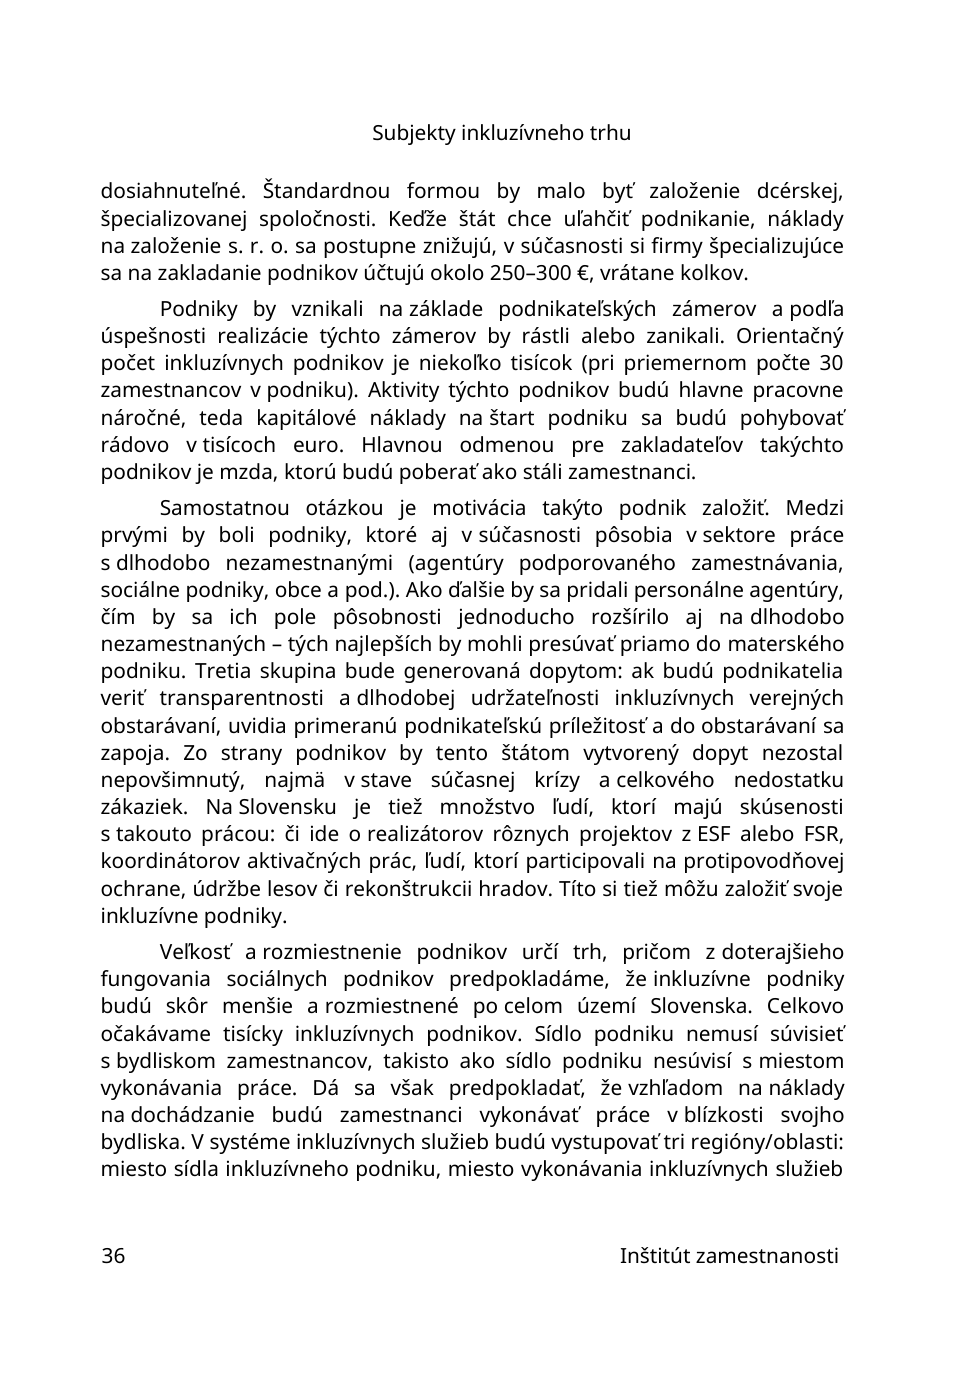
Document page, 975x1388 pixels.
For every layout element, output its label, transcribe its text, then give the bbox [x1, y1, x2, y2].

text dosiahnuteľné. Štandardnou formou by malo byť založenie dcérskej, špecializovanej spoločnosti. Keďže štát chce uľahčiť podnikanie, náklady na založenie s. r. o. sa postupne znižujú, v súčasnosti si firmy špecializujúce sa na zakladanie podnikov účtujú okolo 250–300 €, vrátane kolkov. [100, 177, 844, 286]
text Veľkosť a rozmiestnenie podnikov určí trh, pričom z doterajšieho fungovania sociálnych podnikov predpokladáme, že inkluzívne podniky budú skôr menšie a rozmiestnené po celom území Slovenska. Celkovo očakávame tisícky inkluzívnych podnikov. Sídlo podniku nemusí súvisieť s bydliskom zamestnancov, takisto ako sídlo podniku nesúvisí s miestom vykonávania práce. Dá sa však predpokladať, že vzhľadom na náklady na dochádzanie budú zamestnanci vykonávať práce v blízkosti svojho bydliska. V systéme inkluzívnych služieb budú vystupovať tri regióny/oblasti: miesto sídla inkluzívneho podniku, miesto vykonávania inkluzívnych služieb [100, 938, 844, 1182]
text Samostatnou otázkou je motivácia takýto podnik založiť. Medzi prvými by boli podniky, ktoré aj v súčasnosti pôsobia v sektore práce s dlhodobo nezamestnanými (agentúry podporovaného zamestnávania, sociálne podniky, obce a pod.). Ako ďalšie by sa pridali personálne agentúry, čím by sa ich pole pôsobnosti jednoducho rozšírilo aj na dlhodobo nezamestnaných – tých najlepších by mohli presúvať priamo do materského podniku. Tretia skupina bude generovaná dopytom: ak budú podnikatelia veriť transparentnosti a dlhodobej udržateľnosti inkluzívnych verejných obstarávaní, uvidia primeranú podnikateľskú príležitosť a do obstarávaní sa zapoja. Zo strany podnikov by tento štátom vytvorený dopyt nezostal nepovšimnutý, najmä v stave súčasnej krízy a celkového nedostatku zákaziek. Na Slovensku je tiež množstvo ľudí, ktorí majú skúsenosti s takouto prácou: či ide o realizátorov rôznych projektov z ESF alebo FSR, koordinátorov aktivačných prác, ľudí, ktorí participovali na protipovodňovej ochrane, údržbe lesov či rekonštrukcii hradov. Títo si tiež môžu založiť svoje inkluzívne podniky. [100, 494, 844, 929]
text Podniky by vznikali na základe podnikateľských zámerov a podľa úspešnosti realizácie týchto zámerov by rástli alebo zanikali. Orientačný počet inkluzívnych podnikov je niekoľko tisícok (pri priemernom počte 30 zamestnancov v podniku). Aktivity týchto podnikov budú hlavne pracovne náročné, teda kapitálové náklady na štart podniku sa budú pohybovať rádovo v tisícoch euro. Hlavnou odmenou pre zakladateľov takýchto podnikov je mzda, ktorú budú poberať ako stáli zamestnanci. [100, 295, 844, 485]
